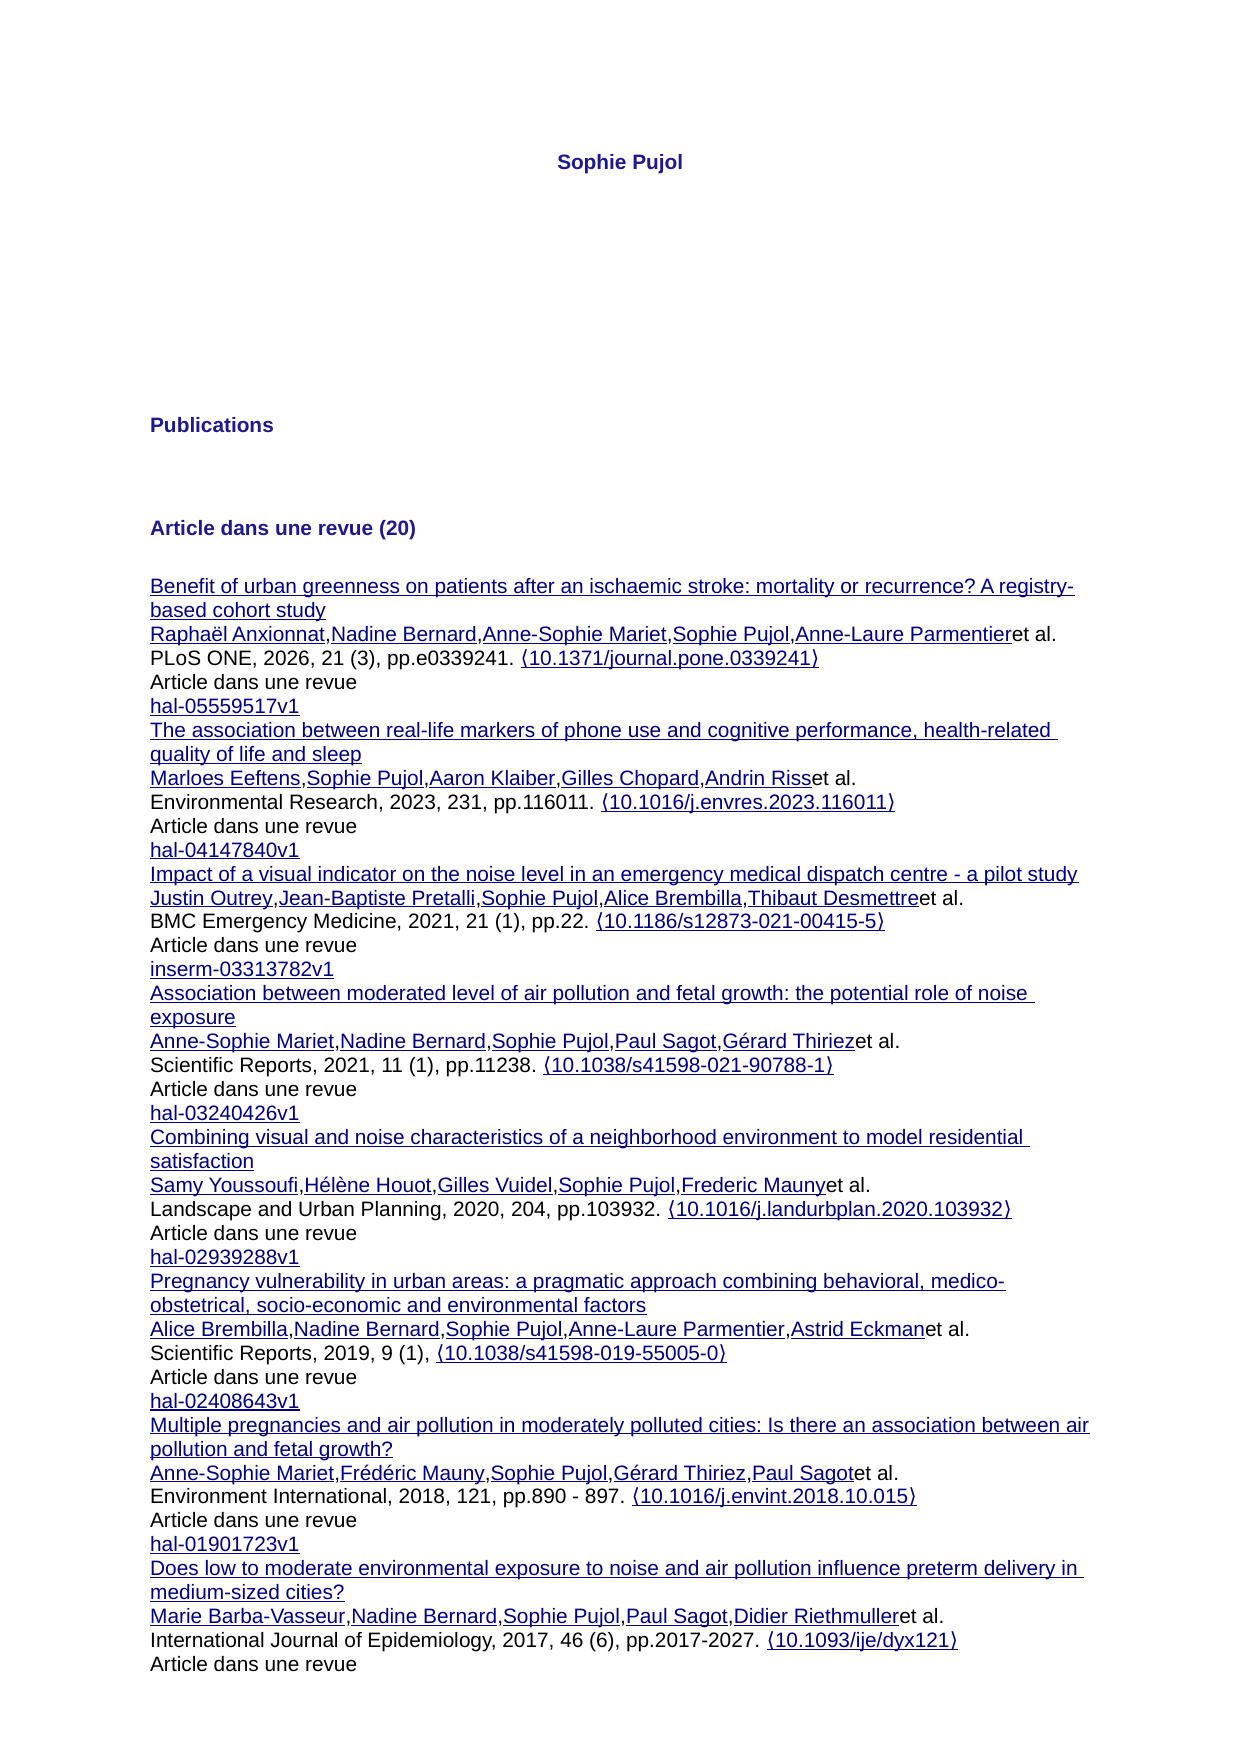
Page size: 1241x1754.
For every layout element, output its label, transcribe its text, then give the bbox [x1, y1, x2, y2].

subtitle Publications [150, 412, 1090, 436]
subtitle Sophie Pujol [150, 150, 1090, 174]
table_cell Combining visual and noise characteristics of a neighborhood environment to model residential satisfaction Samy Youssoufi,Hélène Houot,Gilles Vuidel,Sophie Pujol,Frederic Maunyet al. Landscape and Urban Planning, 2020, 204, pp.103932. ⟨10.1016/j.landurbplan.2020.103932⟩ Article dans une revue hal-02939288v1 [150, 1125, 1090, 1269]
table_cell pollution and fetal growth? Anne-Sophie Mariet,Frédéric Mauny,Sophie Pujol,Gérard Thiriez,Paul Sagotet al. Environment International, 2018, 121, pp.890 - 897. ⟨10.1016/j.envint.2018.10.015⟩ Article dans une revue hal-01901723v1 [150, 1434, 1090, 1556]
table_cell The association between real-life markers of phone use and cognitive performance, health-related quality of life and sleep Marloes Eeftens,Sophie Pujol,Aaron Klaiber,Gilles Chopard,Andrin Risset al. Environmental Research, 2023, 231, pp.116011. ⟨10.1016/j.envres.2023.116011⟩ Article dans une revue hal-04147840v1 [150, 718, 1090, 861]
table_cell Does low to moderate environmental exposure to noise and air pollution influence preterm delivery in medium-sized cities? Marie Barba-Vasseur,Nadine Bernard,Sophie Pujol,Paul Sagot,Didier Riethmulleret al. International Journal of Epidemiology, 2017, 46 (6), pp.2017-2027. ⟨10.1093/ije/dyx121⟩ Article dans une revue [150, 1556, 1090, 1676]
table_cell Impact of a visual indicator on the noise level in an emergency medical dispatch centre - a pilot study Justin Outrey,Jean-Baptiste Pretalli,Sophie Pujol,Alice Brembilla,Thibaut Desmettreet al. BMC Emergency Medicine, 2021, 21 (1), pp.22. ⟨10.1186/s12873-021-00415-5⟩ Article dans une revue inserm-03313782v1 [150, 861, 1090, 981]
table_cell Association between moderated level of air pollution and fetal growth: the potential role of noise exposure Anne-Sophie Mariet,Nadine Bernard,Sophie Pujol,Paul Sagot,Gérard Thiriezet al. Scientific Reports, 2021, 11 (1), pp.11238. ⟨10.1038/s41598-021-90788-1⟩ Article dans une revue hal-03240426v1 [150, 981, 1090, 1125]
table_header Benefit of urban greenness on patients after an ischaemic stroke: mortality or recurrence? A registry-based cohort study Raphaël Anxionnat,Nadine Bernard,Anne-Sophie Mariet,Sophie Pujol,Anne-Laure Parmentieret al. PLoS ONE, 2026, 21 (3), pp.e0339241. ⟨10.1371/journal.pone.0339241⟩ Article dans une revue hal-05559517v1 [150, 574, 1090, 718]
table_cell Multiple pregnancies and air pollution in moderately polluted cities: Is there an association between air [150, 1413, 1090, 1433]
subtitle Article dans une revue (20) [150, 516, 1090, 539]
table_cell Pregnancy vulnerability in urban areas: a pragmatic approach combining behavioral, medico-obstetrical, socio-economic and environmental factors Alice Brembilla,Nadine Bernard,Sophie Pujol,Anne-Laure Parmentier,Astrid Eckmanet al. Scientific Reports, 2019, 9 (1), ⟨10.1038/s41598-019-55005-0⟩ Article dans une revue hal-02408643v1 [150, 1269, 1090, 1412]
